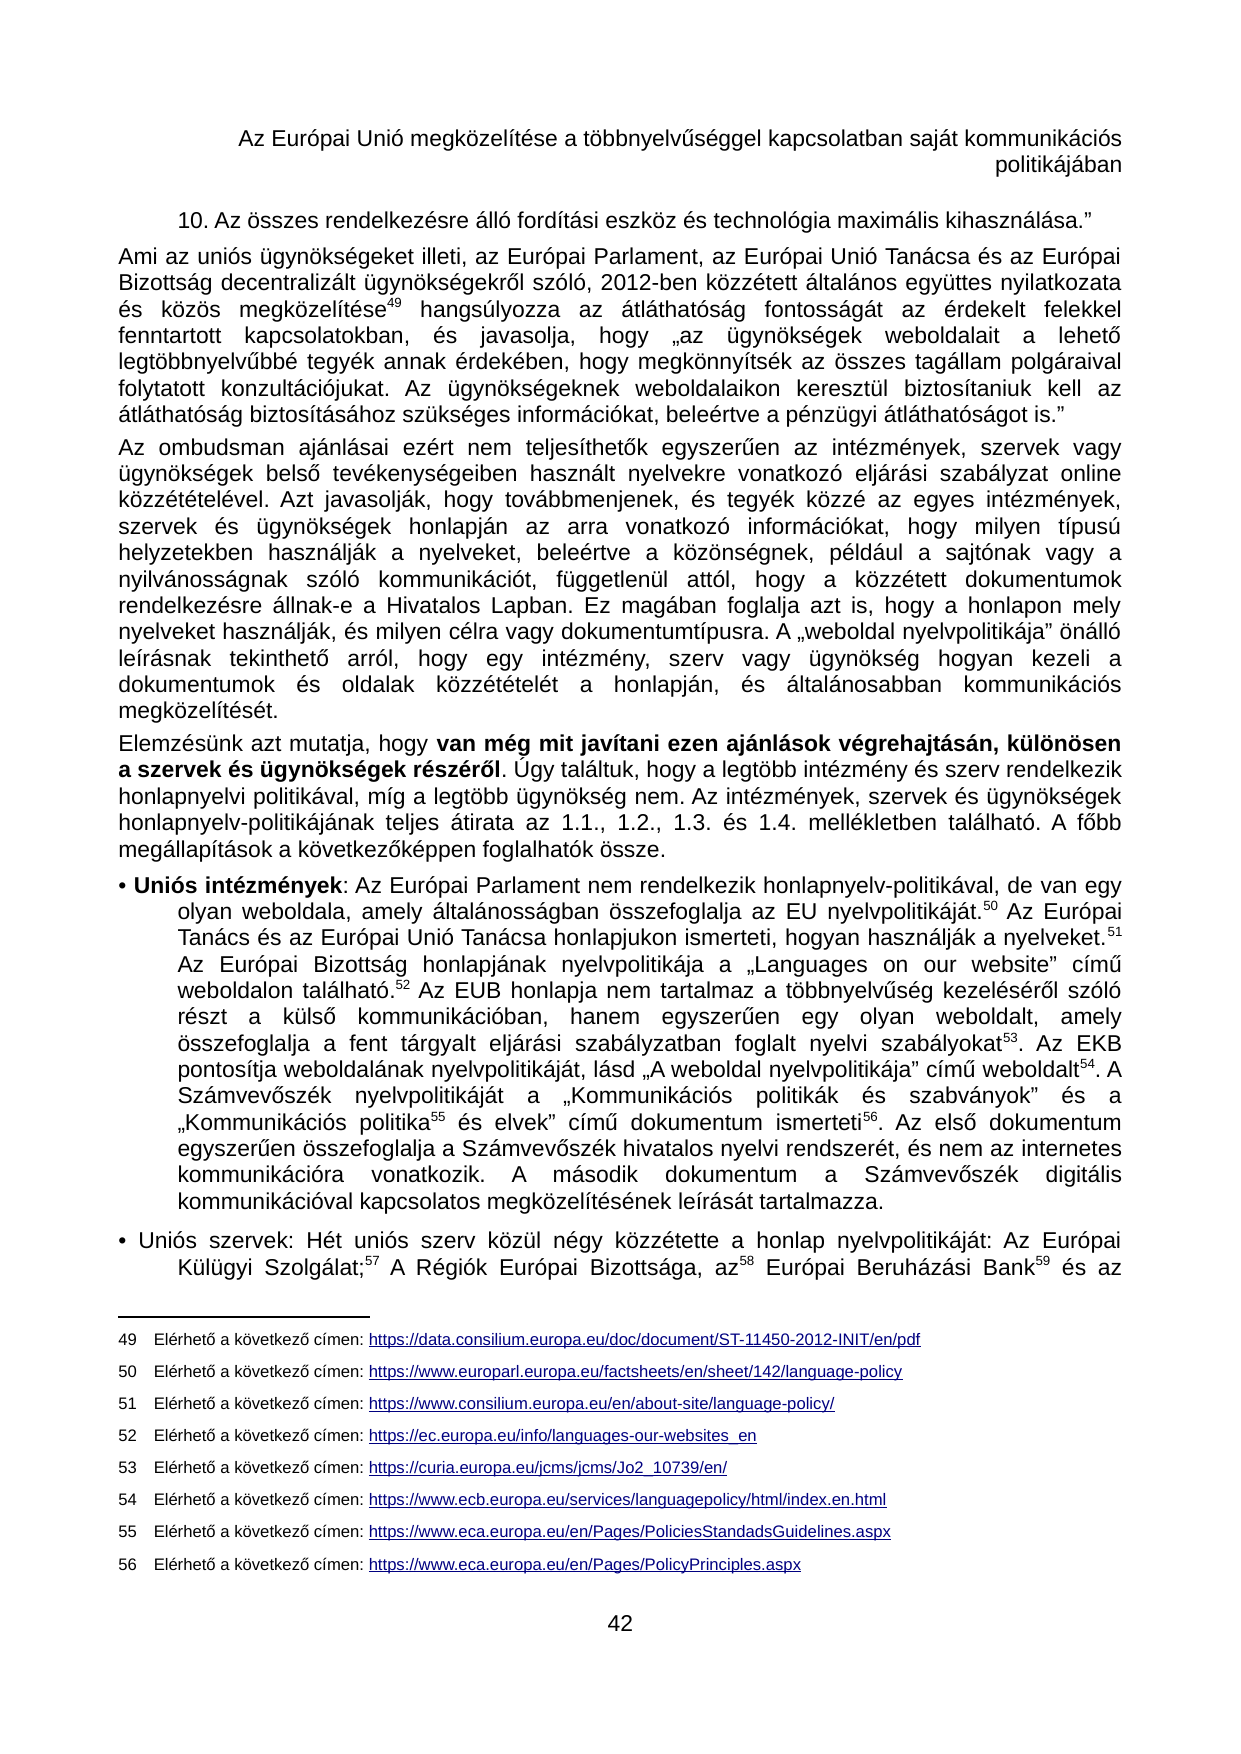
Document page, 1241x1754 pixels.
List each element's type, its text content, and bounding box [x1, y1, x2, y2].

text Elérhető a következő címen: https://data.consilium.europa.eu/doc/document/ST-11450-2012-INIT/en/pdf [118, 1330, 1122, 1349]
text Elemzésünk azt mutatja, hogy van még mit javítani ezen ajánlások végrehajtásán, különösen a szervek és ügynökségek részéről. Úgy találtuk, hogy a legtöbb intézmény és szerv rendelkezik honlapnyelvi politikával, míg a legtöbb ügynökség nem. Az intézmények, szervek és ügynökségek honlapnyelv-politikájának teljes átirata az 1.1., 1.2., 1.3. és 1.4. mellékletben található. A főbb megállapítások a következőképpen foglalhatók össze. [118, 730, 1122, 862]
text Elérhető a következő címen: https://www.europarl.europa.eu/factsheets/en/sheet/142/language-policy [118, 1362, 1122, 1381]
text Ami az uniós ügynökségeket illeti, az Európai Parlament, az Európai Unió Tanácsa és az Európai Bizottság decentralizált ügynökségekről szóló, 2012-ben közzétett általános együttes nyilatkozata és közös megközelítése hangsúlyozza az átláthatóság fontosságát az érdekelt felekkel fenntartott kapcsolatokban, és javasolja, hogy „az ügynökségek weboldalait a lehető legtöbbnyelvűbbé tegyék annak érdekében, hogy megkönnyítsék az összes tagállam polgáraival folytatott konzultációjukat. Az ügynökségeknek weboldalaikon keresztül biztosítaniuk kell az átláthatóság biztosításához szükséges információkat, beleértve a pénzügyi átláthatóságot is.” [118, 243, 1122, 427]
text Elérhető a következő címen: https://ec.europa.eu/info/languages-our-websites_en [118, 1426, 1122, 1445]
text Elérhető a következő címen: https://curia.europa.eu/jcms/jcms/Jo2_10739/en/ [118, 1458, 1122, 1477]
text Elérhető a következő címen: https://www.ecb.europa.eu/services/languagepolicy/html/index.en.html [118, 1490, 1122, 1509]
text Elérhető a következő címen: https://www.eca.europa.eu/en/Pages/PoliciesStandadsGuidelines.aspx [118, 1522, 1122, 1541]
text • Uniós intézmények: Az Európai Parlament nem rendelkezik honlapnyelv-politikával, de van egy olyan weboldala, amely általánosságban összefoglalja az EU nyelvpolitikáját. Az Európai Tanács és az Európai Unió Tanácsa honlapjukon ismerteti, hogyan használják a nyelveket. Az Európai Bizottság honlapjának nyelvpolitikája a „Languages on our website” című weboldalon található. Az EUB honlapja nem tartalmaz a többnyelvűség kezeléséről szóló részt a külső kommunikációban, hanem egyszerűen egy olyan weboldalt, amely összefoglalja a fent tárgyalt eljárási szabályzatban foglalt nyelvi szabályokat. Az EKB pontosítja weboldalának nyelvpolitikáját, lásd „A weboldal nyelvpolitikája” című weboldalt. A Számvevőszék nyelvpolitikáját a „Kommunikációs politikák és szabványok” és a „Kommunikációs politika és elvek” című dokumentum ismerteti. Az első dokumentum egyszerűen összefoglalja a Számvevőszék hivatalos nyelvi rendszerét, és nem az internetes kommunikációra vonatkozik. A második dokumentum a Számvevőszék digitális kommunikációval kapcsolatos megközelítésének leírását tartalmazza. [118, 872, 1122, 1214]
text Az ombudsman ajánlásai ezért nem teljesíthetők egyszerűen az intézmények, szervek vagy ügynökségek belső tevékenységeiben használt nyelvekre vonatkozó eljárási szabályzat online közzétételével. Azt javasolják, hogy továbbmenjenek, és tegyék közzé az egyes intézmények, szervek és ügynökségek honlapján az arra vonatkozó információkat, hogy milyen típusú helyzetekben használják a nyelveket, beleértve a közönségnek, például a sajtónak vagy a nyilvánosságnak szóló kommunikációt, függetlenül attól, hogy a közzétett dokumentumok rendelkezésre állnak-e a Hivatalos Lapban. Ez magában foglalja azt is, hogy a honlapon mely nyelveket használják, és milyen célra vagy dokumentumtípusra. A „weboldal nyelvpolitikája” önálló leírásnak tekinthető arról, hogy egy intézmény, szerv vagy ügynökség hogyan kezeli a dokumentumok és oldalak közzétételét a honlapján, és általánosabban kommunikációs megközelítését. [118, 434, 1122, 724]
text 10. Az összes rendelkezésre álló fordítási eszköz és technológia maximális kihasználása.” [177, 207, 1122, 233]
text Elérhető a következő címen: https://www.consilium.europa.eu/en/about-site/language-policy/ [118, 1394, 1122, 1413]
text • Uniós szervek: Hét uniós szerv közül négy közzétette a honlap nyelvpolitikáját: Az Európai Külügyi Szolgálat; A Régiók Európai Bizottsága, az Európai Beruházási Bank és az európai ombudsman; ez utóbbi a legátfogóbb nyelvpolitika az uniós szervek között. Az Európai Gazdasági és Szociális Bizottság, az európai adatvédelmi biztos és az Európai Adatvédelmi Testület honlapjai nem tartalmaznak információt e szervek nyelvhasználatáról. [118, 1227, 1122, 1280]
text Elérhető a következő címen: https://www.eca.europa.eu/en/Pages/PolicyPrinciples.aspx [118, 1554, 1122, 1573]
